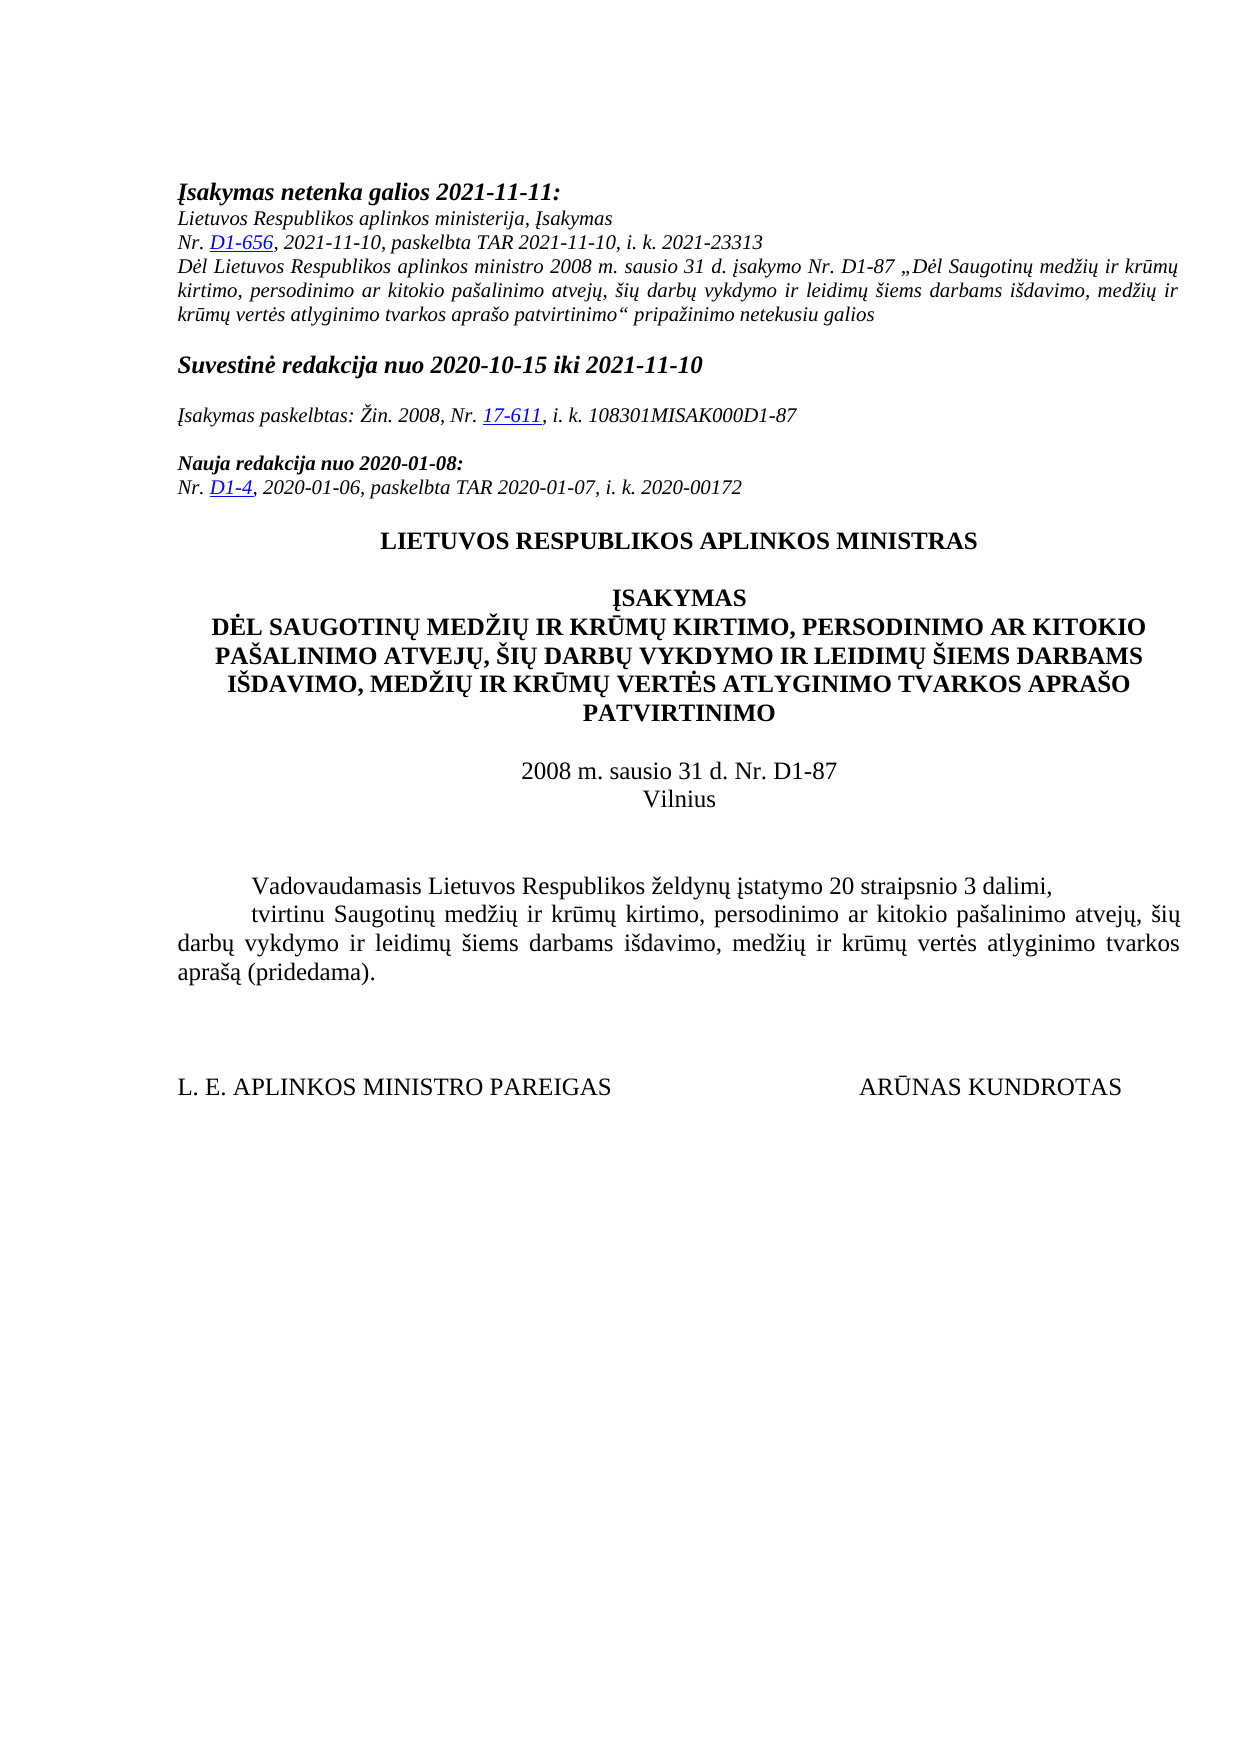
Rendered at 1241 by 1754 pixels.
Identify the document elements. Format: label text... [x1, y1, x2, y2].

text Nr. D1-656, 2021-11-10, paskelbta TAR 2021-11-10, i. k. 2021-23313 [177, 230, 1181, 254]
text Lietuvos Respublikos aplinkos ministerija, Įsakymas [177, 206, 1181, 230]
text Vilnius [177, 784, 1181, 813]
text Dėl Lietuvos Respublikos aplinkos ministro 2008 m. sausio 31 d. įsakymo Nr. D1-87 „Dėl Saugotinų medžių ir krūmų kirtimo, persodinimo ar kitokio pašalinimo atvejų, šių darbų vykdymo ir leidimų šiems darbams išdavimo, medžių ir krūmų vertės atlyginimo tvarkos aprašo patvirtinimo“ pripažinimo netekusiu galios [177, 254, 1181, 326]
text Vadovaudamasis Lietuvos Respublikos želdynų įstatymo 20 straipsnio 3 dalimi, [177, 871, 1181, 899]
text tvirtinu Saugotinų medžių ir krūmų kirtimo, persodinimo ar kitokio pašalinimo atvejų, šių darbų vykdymo ir leidimų šiems darbams išdavimo, medžių ir krūmų vertės atlyginimo tvarkos aprašą (pridedama). [177, 899, 1181, 986]
text Nauja redakcija nuo 2020-01-08: [177, 451, 1181, 475]
text L. e. aplinkos ministro pareigas Arūnas Kundrotas [177, 1072, 1181, 1101]
text DĖL SAUGOTINŲ MEDŽIŲ IR KRŪMŲ KIRTIMO, PERSODINIMO AR KITOKIO PAŠALINIMO ATVEJŲ, ŠIŲ DARBŲ VYKDYMO IR LEIDIMŲ ŠIEMS DARBAMS IŠDAVIMO, MEDŽIŲ IR KRŪMŲ VERTĖS ATLYGINIMO TVARKOS APRAŠO PATVIRTINIMO [177, 612, 1181, 727]
text Įsakymas paskelbtas: Žin. 2008, Nr. 17-611, i. k. 108301MISAK000D1-87 [177, 403, 1181, 427]
text Įsakymas netenka galios 2021-11-11: [177, 177, 1181, 206]
text Nr. D1-4, 2020-01-06, paskelbta TAR 2020-01-07, i. k. 2020-00172 [177, 475, 1181, 499]
text LIETUVOS RESPUBLIKOS APLINKOS MINISTRAS [177, 526, 1181, 554]
text 2008 m. sausio 31 d. Nr. D1-87 [177, 756, 1181, 784]
text ĮSAKYMAS [177, 583, 1181, 612]
text Suvestinė redakcija nuo 2020-10-15 iki 2021-11-10 [177, 350, 1181, 379]
